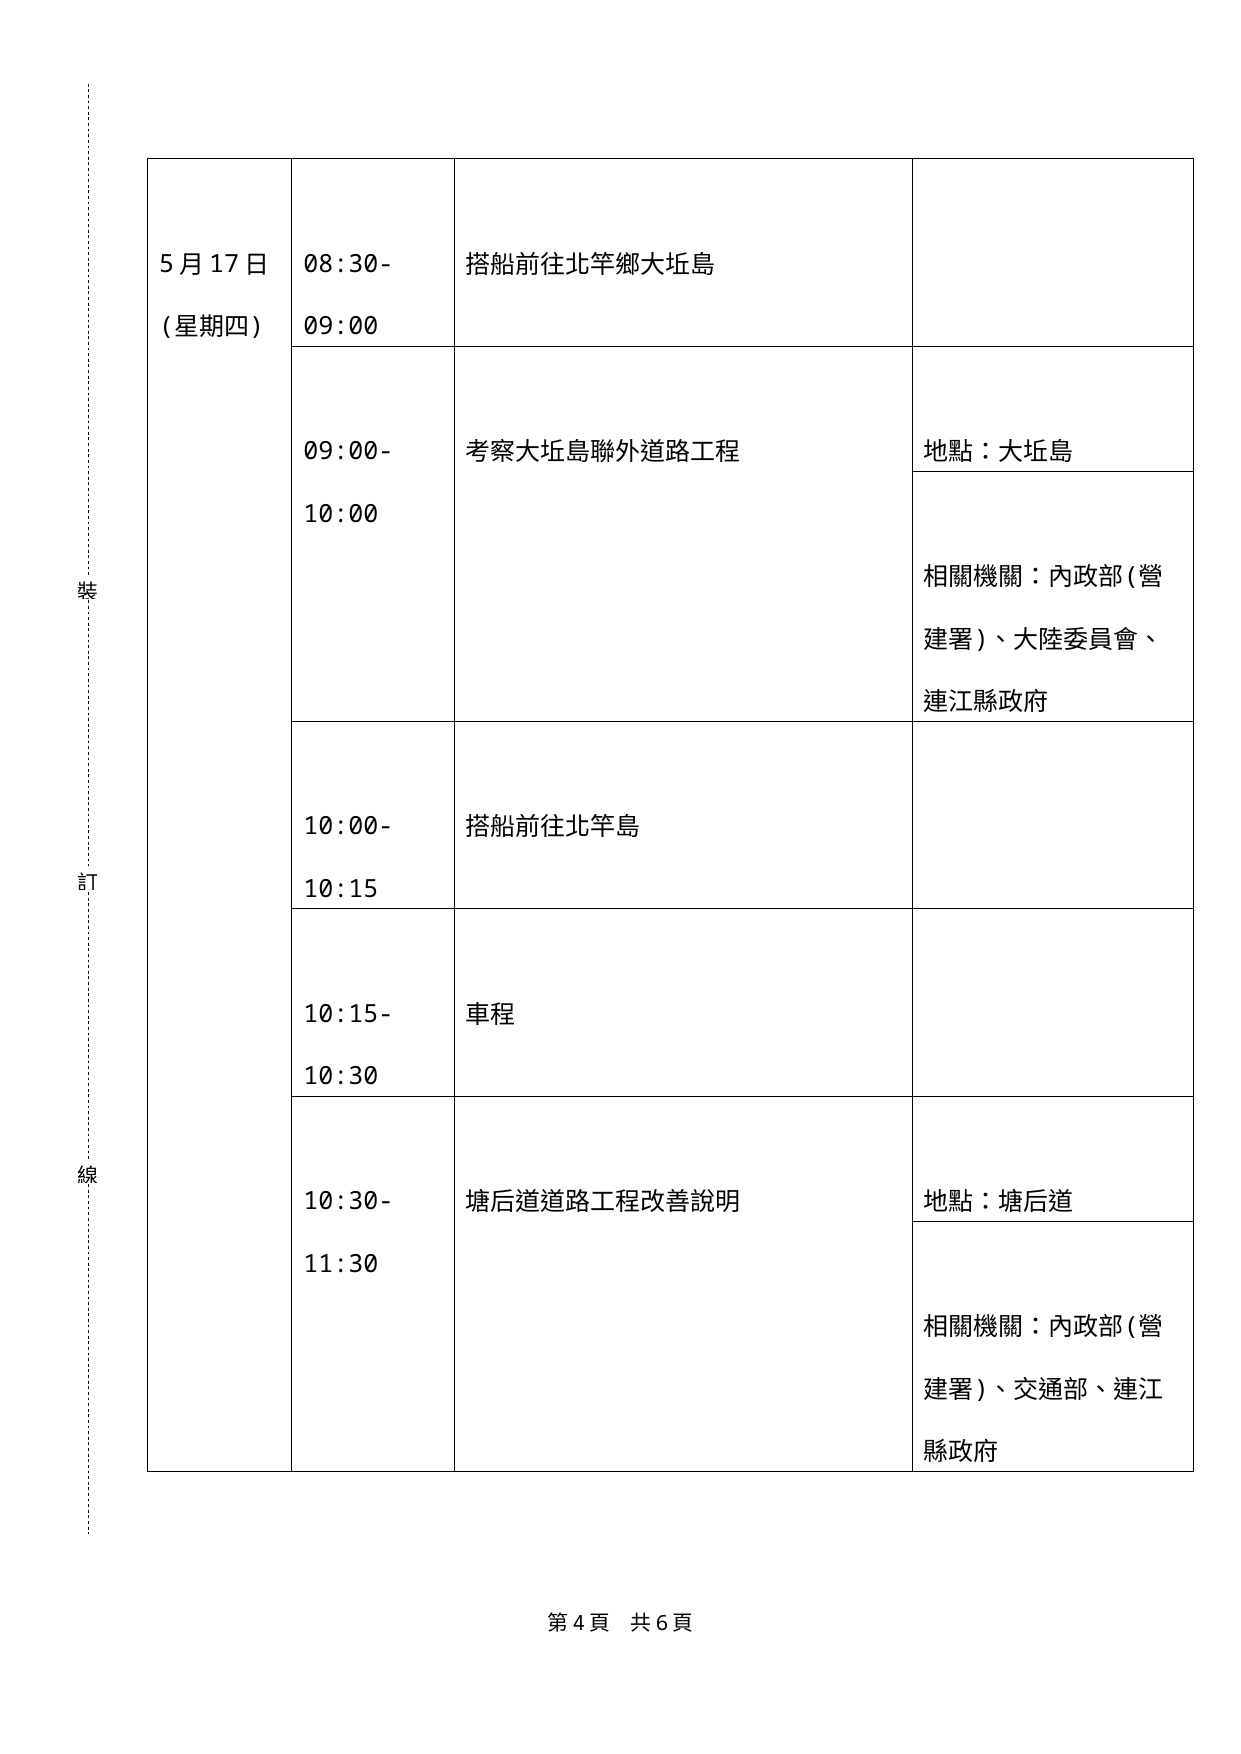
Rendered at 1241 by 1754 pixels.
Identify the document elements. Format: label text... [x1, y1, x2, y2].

table_cell 09:00-10:00 [292, 347, 454, 721]
table_cell 車程 [455, 909, 912, 1096]
table_cell 塘后道道路工程改善說明 [455, 1097, 912, 1471]
table_cell 地點：塘后道 [913, 1097, 1193, 1221]
table_cell 10:30-11:30 [292, 1097, 454, 1471]
table_cell 10:00-10:15 [292, 722, 454, 908]
table_cell 考察大坵島聯外道路工程 [455, 347, 912, 721]
table_cell 搭船前往北竿鄉大坵島 [455, 159, 912, 346]
table_cell 搭船前往北竿島 [455, 722, 912, 908]
table_cell 5月17日(星期四) [148, 159, 291, 1471]
table_cell 08:30-09:00 [292, 159, 454, 346]
table_cell 地點：大坵島 [913, 347, 1193, 471]
table_cell [913, 722, 1193, 908]
table_cell 相關機關：內政部(營建署)、交通部、連江縣政府 [913, 1222, 1193, 1471]
table_cell 10:15-10:30 [292, 909, 454, 1096]
table_cell [913, 159, 1193, 346]
table_cell 相關機關：內政部(營建署)、大陸委員會、連江縣政府 [913, 472, 1193, 721]
table_cell [913, 909, 1193, 1096]
